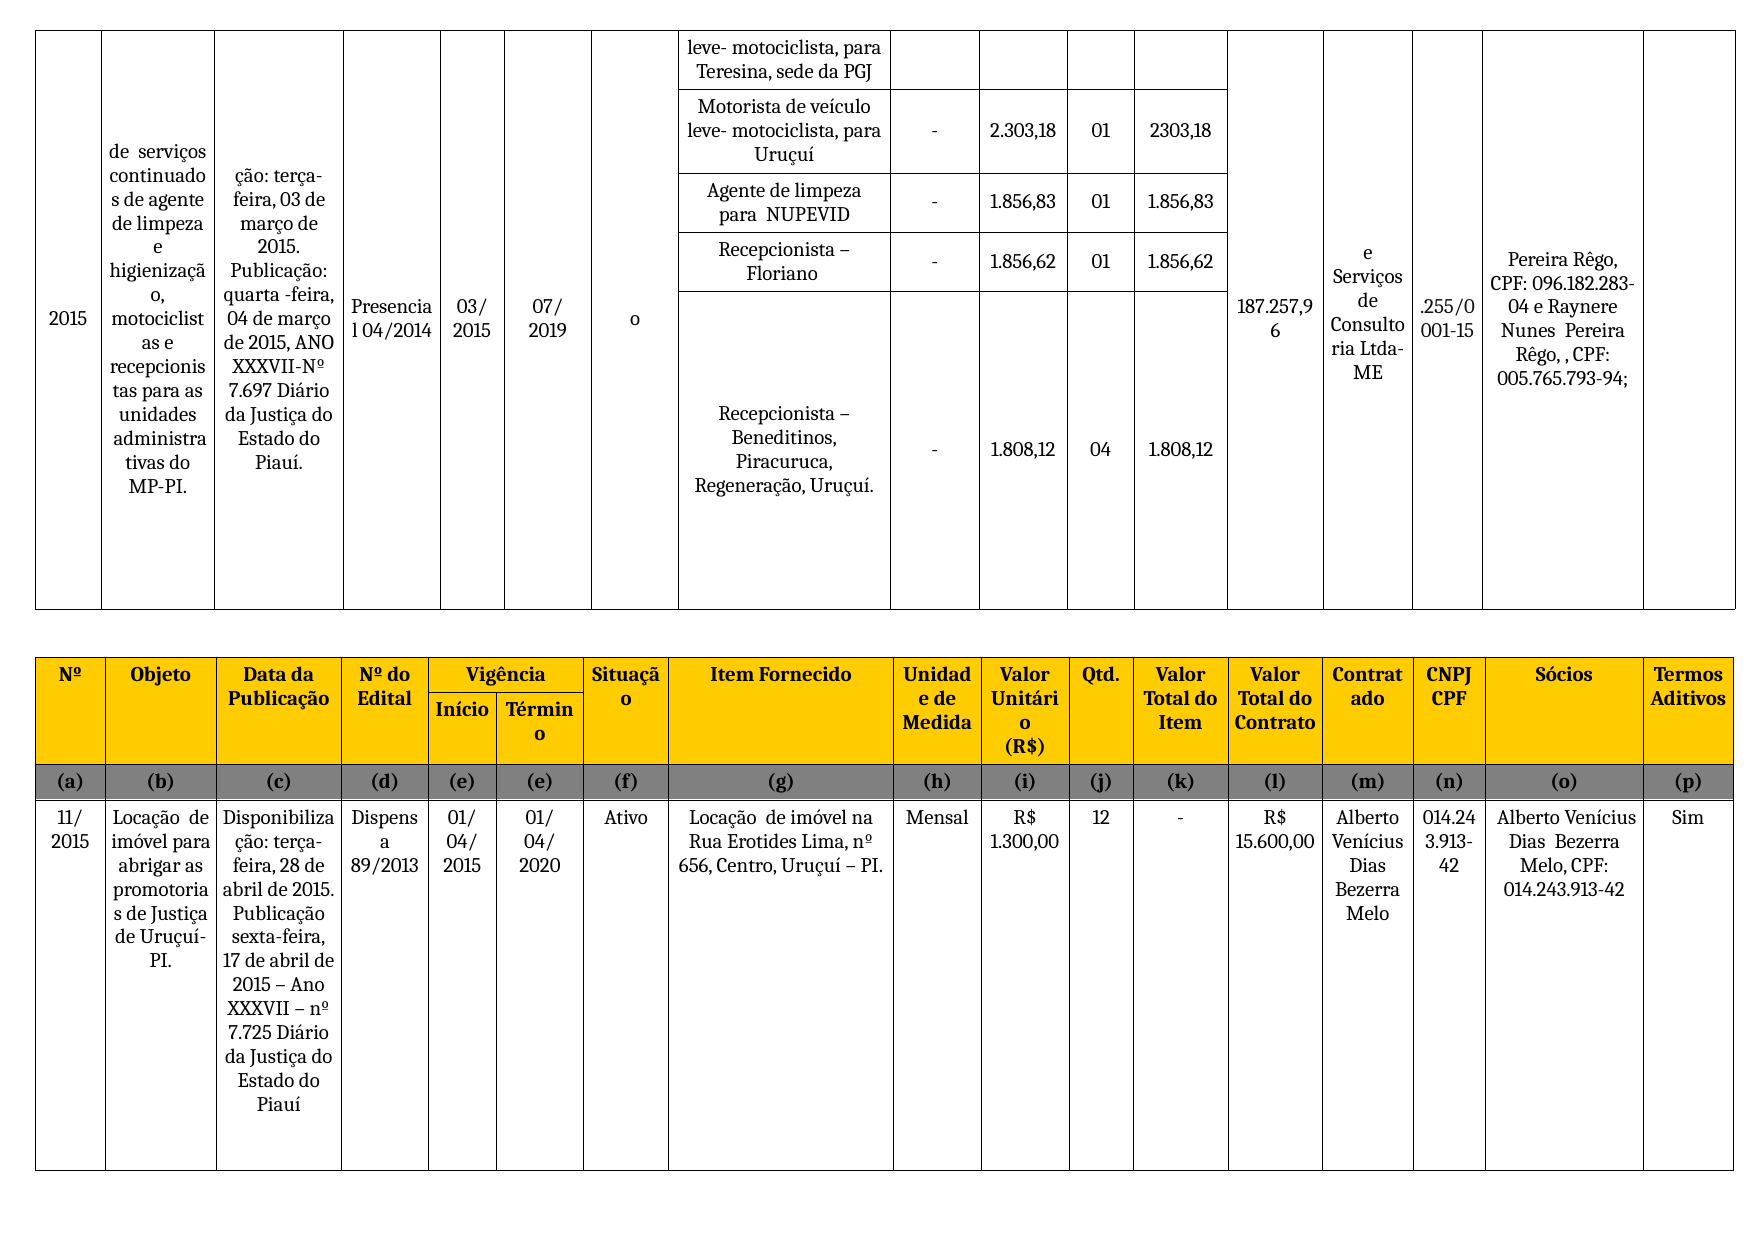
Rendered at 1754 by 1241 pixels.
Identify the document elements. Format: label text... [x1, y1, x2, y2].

table_cell Alberto Venícius Dias Bezerra Melo [1323, 801, 1413, 1170]
table_cell 12 [1070, 801, 1133, 1170]
table_header Unidade de Medida [894, 658, 981, 764]
table_cell Presencial 04/2014 [344, 31, 440, 608]
table_cell 1.808,12 [980, 292, 1067, 608]
table_header Valor Total do Item [1134, 658, 1228, 764]
table_header Valor Unitário (R$) [982, 658, 1069, 764]
table_cell 2015 [36, 31, 101, 608]
table_cell 01/ 04/ 2015 [429, 801, 496, 1170]
table_cell (o) [1486, 765, 1643, 799]
table_cell (e) [497, 765, 583, 799]
table_cell .255/0001-15 [1413, 31, 1482, 608]
table_header CNPJ CPF [1414, 658, 1485, 764]
table_cell 187.257,96 [1228, 31, 1323, 608]
table_header Item Fornecido [669, 658, 893, 764]
table_cell (b) [106, 765, 216, 799]
table_cell - [1134, 801, 1228, 1170]
table_cell 1.856,83 [980, 174, 1067, 232]
table_cell 07/ 2019 [505, 31, 591, 608]
table_cell R$ 15.600,00 [1229, 801, 1322, 1170]
table_cell (p) [1644, 765, 1733, 799]
table_cell 1.808,12 [1135, 292, 1227, 608]
table_cell (d) [342, 765, 428, 799]
table_cell 1.856,62 [980, 233, 1067, 291]
table_cell (j) [1070, 765, 1133, 799]
table_cell 2.303,18 [980, 90, 1067, 172]
table_cell e Serviços de Consultoria Ltda-ME [1324, 31, 1412, 608]
table_cell 04 [1068, 292, 1134, 608]
table_header Sócios [1486, 658, 1643, 764]
table_cell ção: terça-feira, 03 de março de 2015. Publicação: quarta -feira, 04 de março de 2015, ANO XXXVII-Nº 7.697 Diário da Justiça do Estado do Piauí. [215, 31, 343, 608]
table_cell (h) [894, 765, 981, 799]
table_cell Motorista de veículo leve- motociclista, para Uruçuí [679, 90, 890, 172]
table_cell R$ 1.300,00 [982, 801, 1069, 1170]
table_cell - [891, 233, 979, 291]
table_cell Alberto Venícius Dias Bezerra Melo, CPF: 014.243.913-42 [1486, 801, 1643, 1170]
table_cell (a) [36, 765, 105, 799]
table_header Situação [584, 658, 668, 764]
table_cell (f) [584, 765, 668, 799]
table_cell Locação de imóvel na Rua Erotides Lima, nº 656, Centro, Uruçuí – PI. [669, 801, 893, 1170]
table_cell 01 [1068, 90, 1134, 172]
table_cell de serviços continuados de agente de limpeza e higienização, motociclistas e recepcionistas para as unidades administrativas do MP-PI. [102, 31, 214, 608]
table_cell 11/ 2015 [36, 801, 105, 1170]
table_cell 03/ 2015 [441, 31, 504, 608]
table_header Nº [36, 658, 105, 764]
table_cell (i) [982, 765, 1069, 799]
table_header Vigência [429, 658, 583, 692]
table_cell - [891, 174, 979, 232]
table_cell Locação de imóvel para abrigar as promotorias de Justiça de Uruçuí-PI. [106, 801, 216, 1170]
table_cell [1135, 31, 1227, 89]
table_cell o [592, 31, 678, 608]
table_cell Ativo [584, 801, 668, 1170]
table_cell Início [429, 693, 496, 764]
table_cell [1644, 31, 1735, 608]
table_cell 014.243.913-42 [1414, 801, 1485, 1170]
table_cell Sim [1644, 801, 1733, 1170]
table_header Objeto [106, 658, 216, 764]
table_cell (k) [1134, 765, 1228, 799]
table_cell [1068, 31, 1134, 89]
table_cell - [891, 31, 979, 89]
table_cell Agente de limpeza para NUPEVID [679, 174, 890, 232]
table_cell 2303,18 [1135, 90, 1227, 172]
table_cell - [891, 90, 979, 172]
table_cell [980, 31, 1067, 89]
table_cell Recepcionista – Beneditinos, Piracuruca, Regeneração, Uruçuí. [679, 292, 890, 608]
table_cell 1.856,83 [1135, 174, 1227, 232]
table_header Data da Publicação [217, 658, 341, 764]
table_cell 01 [1068, 174, 1134, 232]
table_cell leve- motociclista, para Teresina, sede da PGJ [679, 31, 890, 89]
table_cell Disponibilização: terça-feira, 28 de abril de 2015. Publicação sexta-feira, 17 de abril de 2015 – Ano XXXVII – nº 7.725 Diário da Justiça do Estado do Piauí [217, 801, 341, 1170]
table_cell (m) [1323, 765, 1413, 799]
table_cell (g) [669, 765, 893, 799]
table_cell Pereira Rêgo, CPF: 096.182.283-04 e Raynere Nunes Pereira Rêgo, , CPF: 005.765.793-94; [1483, 31, 1643, 608]
table_cell Término [497, 693, 583, 764]
table_cell 01/ 04/ 2020 [497, 801, 583, 1170]
table_cell (e) [429, 765, 496, 799]
table_cell (l) [1229, 765, 1322, 799]
table_cell Dispensa 89/2013 [342, 801, 428, 1170]
table_header Termos Aditivos [1644, 658, 1733, 764]
table_cell 1.856,62 [1135, 233, 1227, 291]
table_cell Recepcionista – Floriano [679, 233, 890, 291]
table_header Qtd. [1070, 658, 1133, 764]
table_cell (c) [217, 765, 341, 799]
table_header Contratado [1323, 658, 1413, 764]
table_cell (n) [1414, 765, 1485, 799]
table_cell - [891, 292, 979, 608]
table_cell Mensal [894, 801, 981, 1170]
table_header Valor Total do Contrato [1229, 658, 1322, 764]
table_header Nº do Edital [342, 658, 428, 764]
table_cell 01 [1068, 233, 1134, 291]
